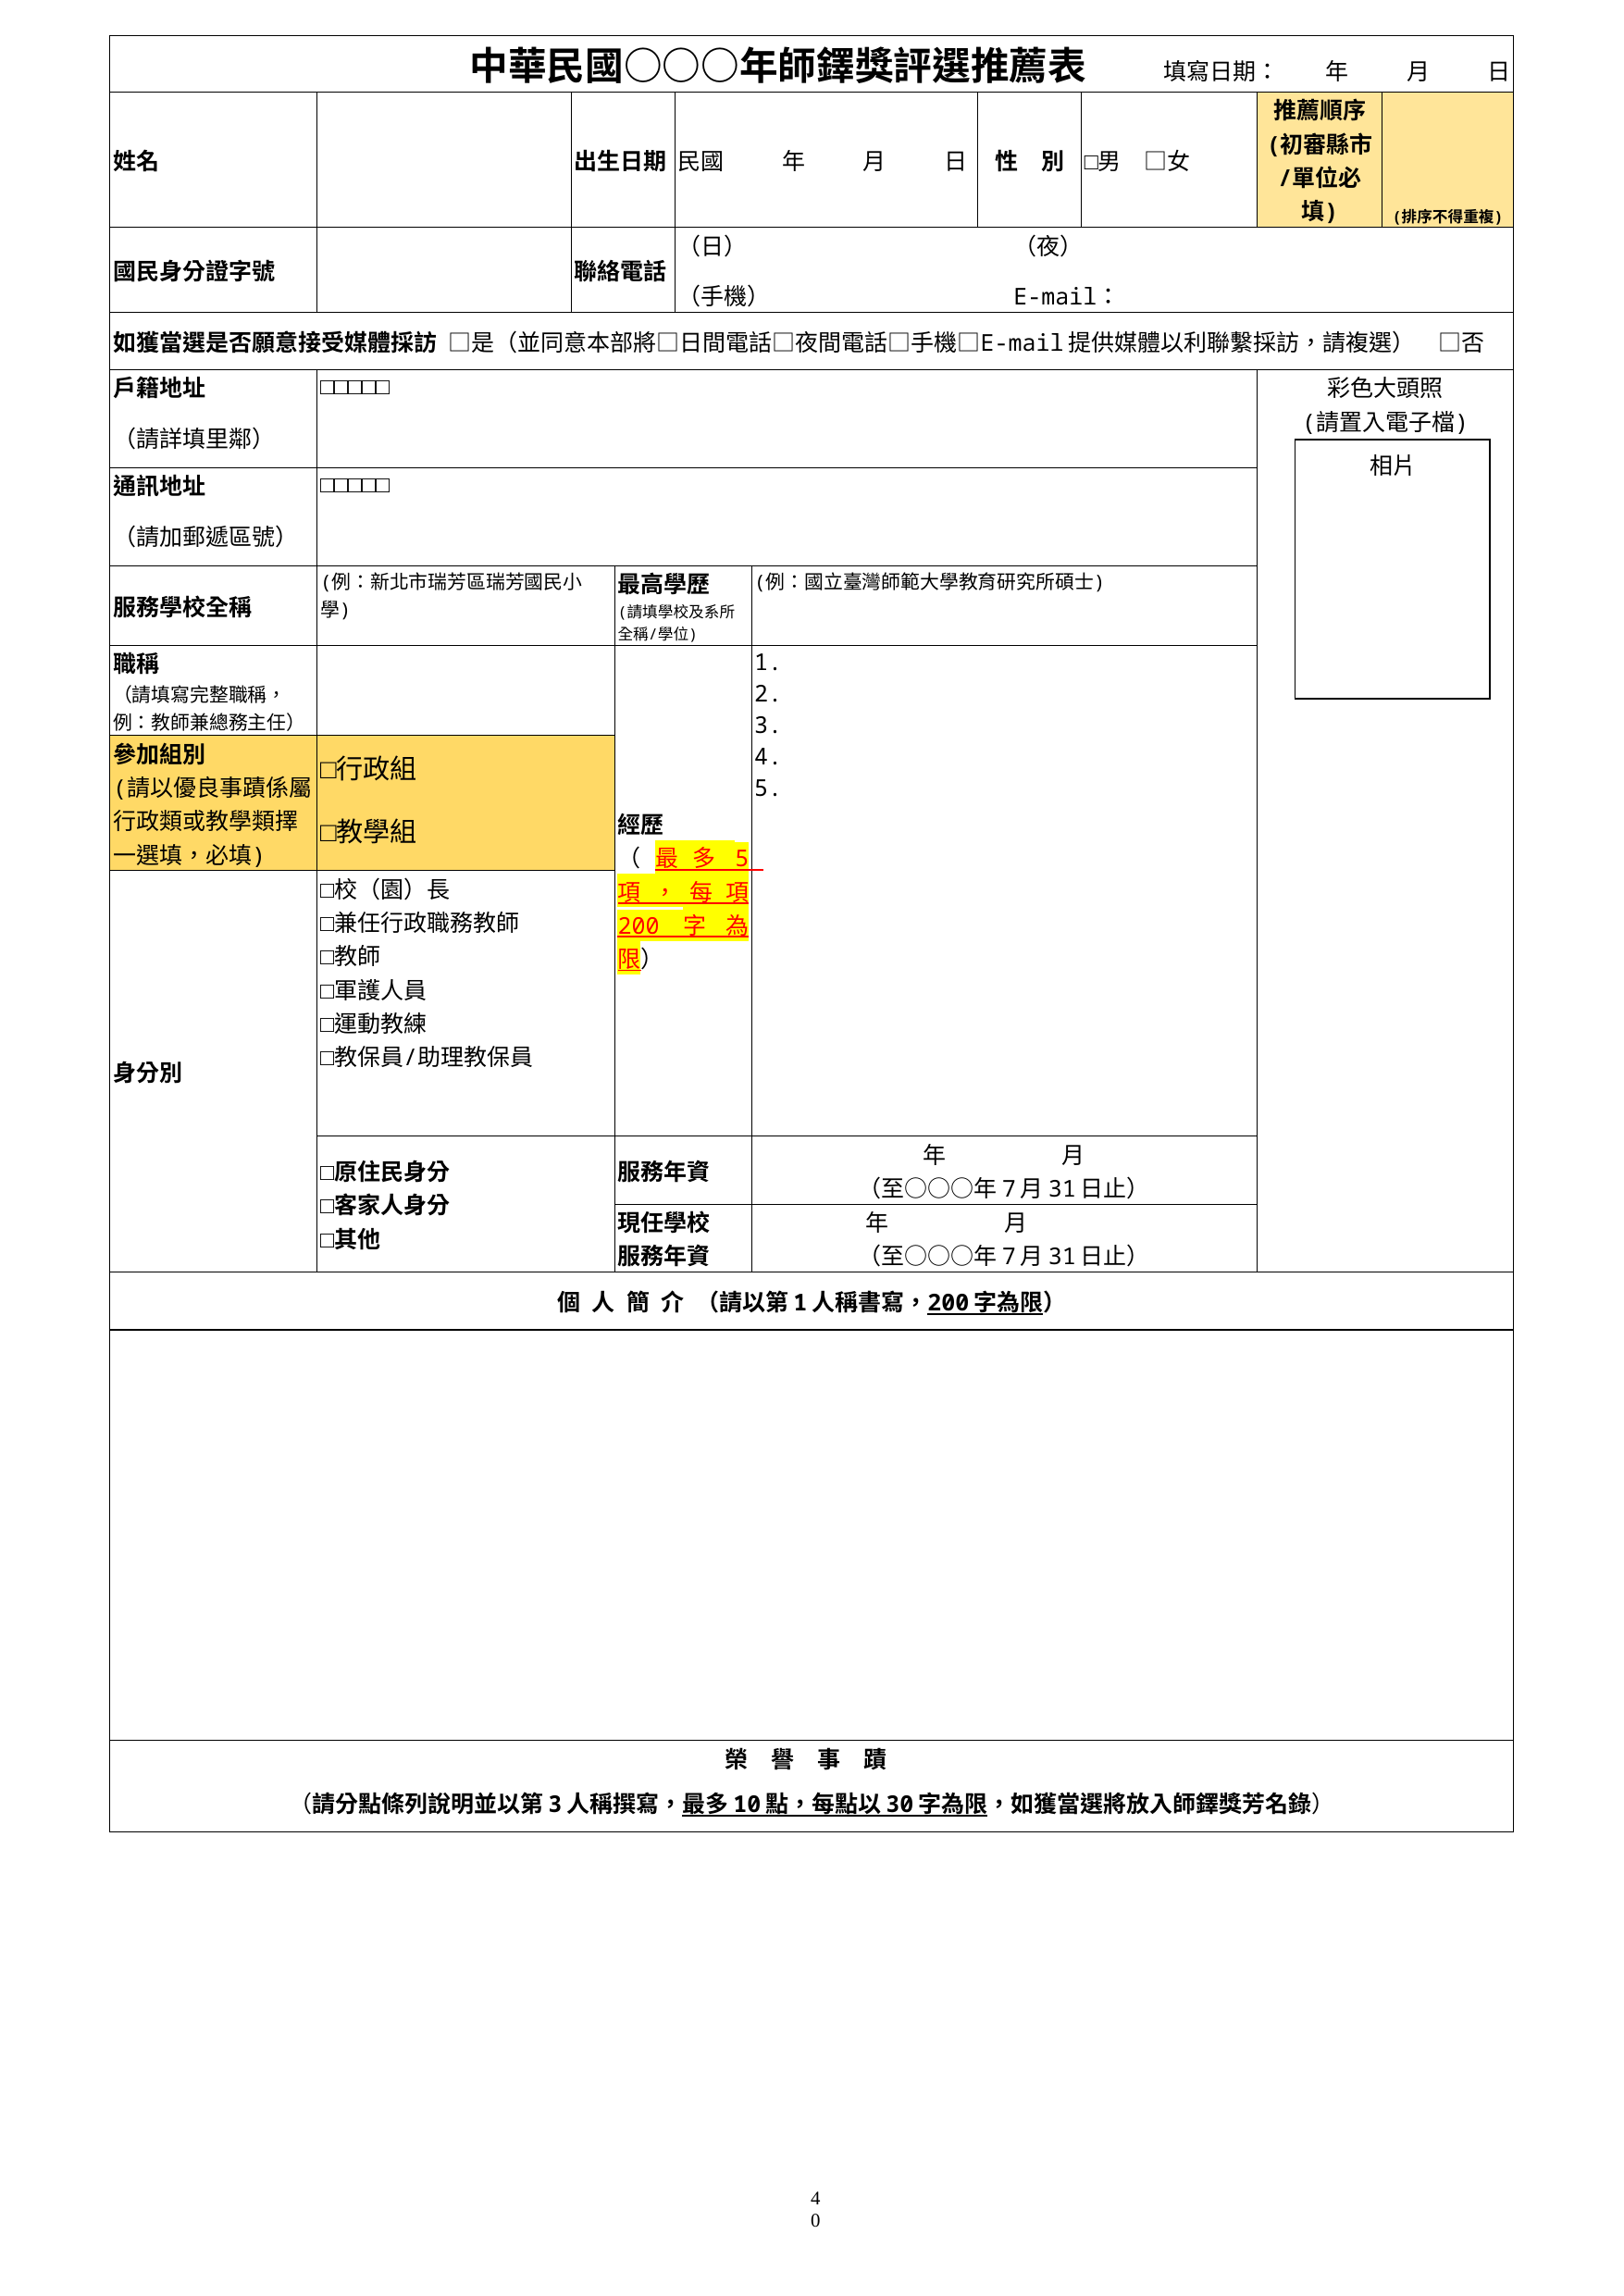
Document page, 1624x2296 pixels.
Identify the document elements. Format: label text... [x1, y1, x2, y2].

table_cell (排序不得重複) [1382, 93, 1513, 227]
table_cell □校（園）長 □兼任行政職務教師 □教師 □軍護人員 □運動教練 □教保員/助理教保員 [317, 871, 614, 1136]
table_cell 聯絡電話 [572, 228, 675, 312]
table_cell [317, 646, 614, 735]
table_cell 榮 譽 事 蹟 （請分點條列說明並以第3人稱撰寫，最多10點，每點以30字為限，如獲當選將放入師鐸獎芳名錄） [110, 1741, 1513, 1831]
table_cell □行政組 □教學組 [317, 736, 614, 870]
table_cell [110, 1331, 1513, 1740]
table_cell 出生日期 [572, 93, 675, 227]
table_cell 推薦順序 (初審縣市/單位必填) [1258, 93, 1382, 227]
table_cell 現任學校 服務年資 [615, 1205, 751, 1272]
table_cell 如獲當選是否願意接受媒體採訪 □是（並同意本部將□日間電話□夜間電話□手機□E-mail提供媒體以利聯繫採訪，請複選） □否 [110, 313, 1513, 369]
table_cell 最高學歷 (請填學校及系所全稱/學位) [615, 566, 751, 645]
table_cell 年 月 （至○○○年7月31日止） [752, 1136, 1257, 1204]
table_cell 服務年資 [615, 1136, 751, 1204]
table_cell □□□□□ [317, 468, 1257, 565]
table_cell 服務學校全稱 [110, 566, 316, 645]
table_cell 通訊地址 （請加郵遞區號） [110, 468, 316, 565]
table_cell 1. 2. 3. 4. 5. [752, 646, 1257, 1136]
table_cell □□□□□ [317, 370, 1257, 467]
table_cell 彩色大頭照 (請置入電子檔) [1258, 370, 1513, 1272]
table_cell [317, 93, 571, 227]
table_header 中華民國○○○年師鐸獎評選推薦表 填寫日期： 年 月 日 [110, 36, 1513, 92]
table_cell [317, 228, 571, 312]
table_cell (例：國立臺灣師範大學教育研究所碩士) [752, 566, 1257, 645]
table_cell 經歷 （最多5項，每項200字為限） [615, 646, 751, 1136]
table_cell 個 人 簡 介 （請以第1人稱書寫，200字為限） [110, 1272, 1513, 1329]
table_cell □原住民身分 □客家人身分 □其他 [317, 1136, 614, 1272]
table_cell 性 別 [978, 93, 1081, 227]
table_cell 參加組別 (請以優良事蹟係屬行政類或教學類擇一選填，必填) [110, 736, 316, 870]
table_cell 國民身分證字號 [110, 228, 316, 312]
table_cell 民國 年 月 日 [676, 93, 977, 227]
table_cell 年 月 （至○○○年7月31日止） [752, 1205, 1257, 1272]
table_cell 姓名 [110, 93, 316, 227]
table_cell 職稱 （請填寫完整職稱，例：教師兼總務主任） [110, 646, 316, 735]
table_cell （日） （夜） （手機） E-mail： [676, 228, 1513, 312]
table_cell □男 □女 [1082, 93, 1257, 227]
table_cell 戶籍地址 （請詳填里鄰） [110, 370, 316, 467]
table_cell 身分別 [110, 871, 316, 1272]
table_cell (例：新北市瑞芳區瑞芳國民小學) [317, 566, 614, 645]
